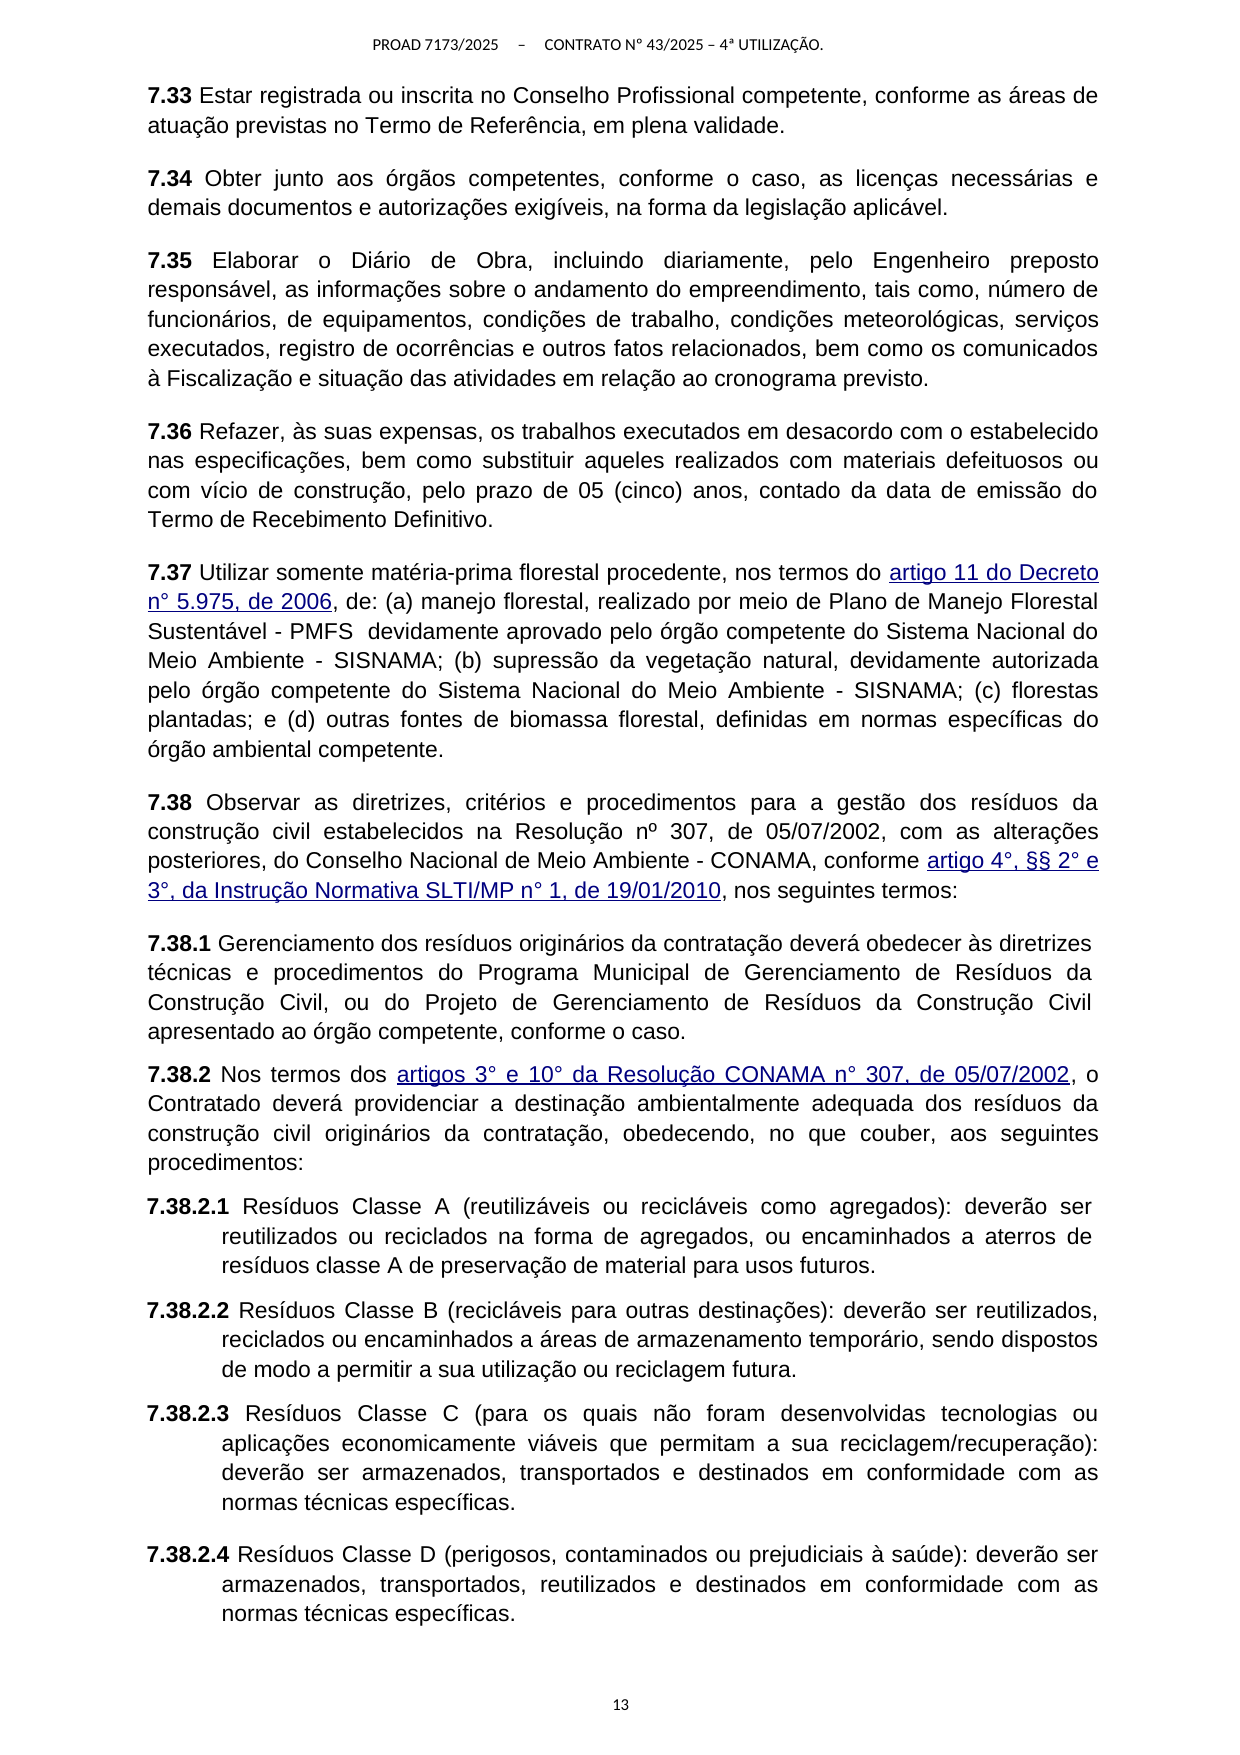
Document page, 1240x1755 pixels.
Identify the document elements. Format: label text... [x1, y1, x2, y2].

text 7.34 Obter junto aos órgãos competentes, conforme o caso, as licenças necessárias e demais documentos e autorizações exigíveis, na forma da legislação aplicável. [147, 164, 1099, 220]
text 7.38.1 Gerenciamento dos resíduos originários da contratação deverá obedecer às diretrizes técnicas e procedimentos do Programa Municipal de Gerenciamento de Resíduos da Construção Civil, ou do Projeto de Gerenciamento de Resíduos da Construção Civil apresentado ao órgão competente, conforme o caso. [147, 930, 1092, 1044]
text 7.38.2.4 Resíduos Classe D (perigosos, contaminados ou prejudiciais à saúde): deverão ser armazenados, transportados, reutilizados e destinados em conformidade com as normas técnicas específicas. [146, 1541, 1099, 1627]
text 7.38.2.2 Resíduos Classe B (recicláveis para outras destinações): deverão ser reutilizados, reciclados ou encaminhados a áreas de armazenamento temporário, sendo dispostos de modo a permitir a sua utilização ou reciclagem futura. [146, 1297, 1099, 1382]
text 7.38.2.1 Resíduos Classe A (reutilizáveis ou recicláveis como agregados): deverão ser reutilizados ou reciclados na forma de agregados, ou encaminhados a aterros de resíduos classe A de preservação de material para usos futuros. [146, 1193, 1093, 1278]
text 7.38.2.3 Resíduos Classe C (para os quais não foram desenvolvidas tecnologias ou aplicações economicamente viáveis que permitam a sua reciclagem/recuperação): deverão ser armazenados, transportados e destinados em conformidade com as normas técnicas específicas. [146, 1400, 1099, 1515]
text 7.36 Refazer, às suas expensas, os trabalhos executados em desacordo com o estabelecido nas especificações, bem como substituir aqueles realizados com materiais defeituosos ou com vício de construção, pelo prazo de 05 (cinco) anos, contado da data de emissão do Termo de Recebimento Definitivo. [147, 418, 1099, 532]
text 7.38.2 Nos termos dos artigos 3° e 10° da Resolução CONAMA n° 307, de 05/07/2002, o Contratado deverá providenciar a destinação ambientalmente adequada dos resíduos da construção civil originários da contratação, obedecendo, no que couber, aos seguintes procedimentos: [147, 1061, 1099, 1175]
text 7.38 Observar as diretrizes, critérios e procedimentos para a gestão dos resíduos da construção civil estabelecidos na Resolução nº 307, de 05/07/2002, com as alterações posteriores, do Conselho Nacional de Meio Ambiente - CONAMA, conforme artigo 4°, §§ 2° e 3°, da Instrução Normativa SLTI/MP n° 1, de 19/01/2010, nos seguintes termos: [147, 788, 1099, 903]
text 7.37 Utilizar somente matéria-prima florestal procedente, nos termos do artigo 11 do Decreto n° 5.975, de 2006, de: (a) manejo florestal, realizado por meio de Plano de Manejo Florestal Sustentável - PMFS devidamente aprovado pelo órgão competente do Sistema Nacional do Meio Ambiente - SISNAMA; (b) supressão da vegetação natural, devidamente autorizada pelo órgão competente do Sistema Nacional do Meio Ambiente - SISNAMA; (c) florestas plantadas; e (d) outras fontes de biomassa florestal, definidas em normas específicas do órgão ambiental competente. [147, 559, 1099, 762]
text 7.35 Elaborar o Diário de Obra, incluindo diariamente, pelo Engenheiro preposto responsável, as informações sobre o andamento do empreendimento, tais como, número de funcionários, de equipamentos, condições de trabalho, condições meteorológicas, serviços executados, registro de ocorrências e outros fatos relacionados, bem como os comunicados à Fiscalização e situação das atividades em relação ao cronograma previsto. [147, 247, 1099, 391]
text 7.33 Estar registrada ou inscrita no Conselho Profissional competente, conforme as áreas de atuação previstas no Termo de Referência, em plena validade. [147, 82, 1099, 138]
